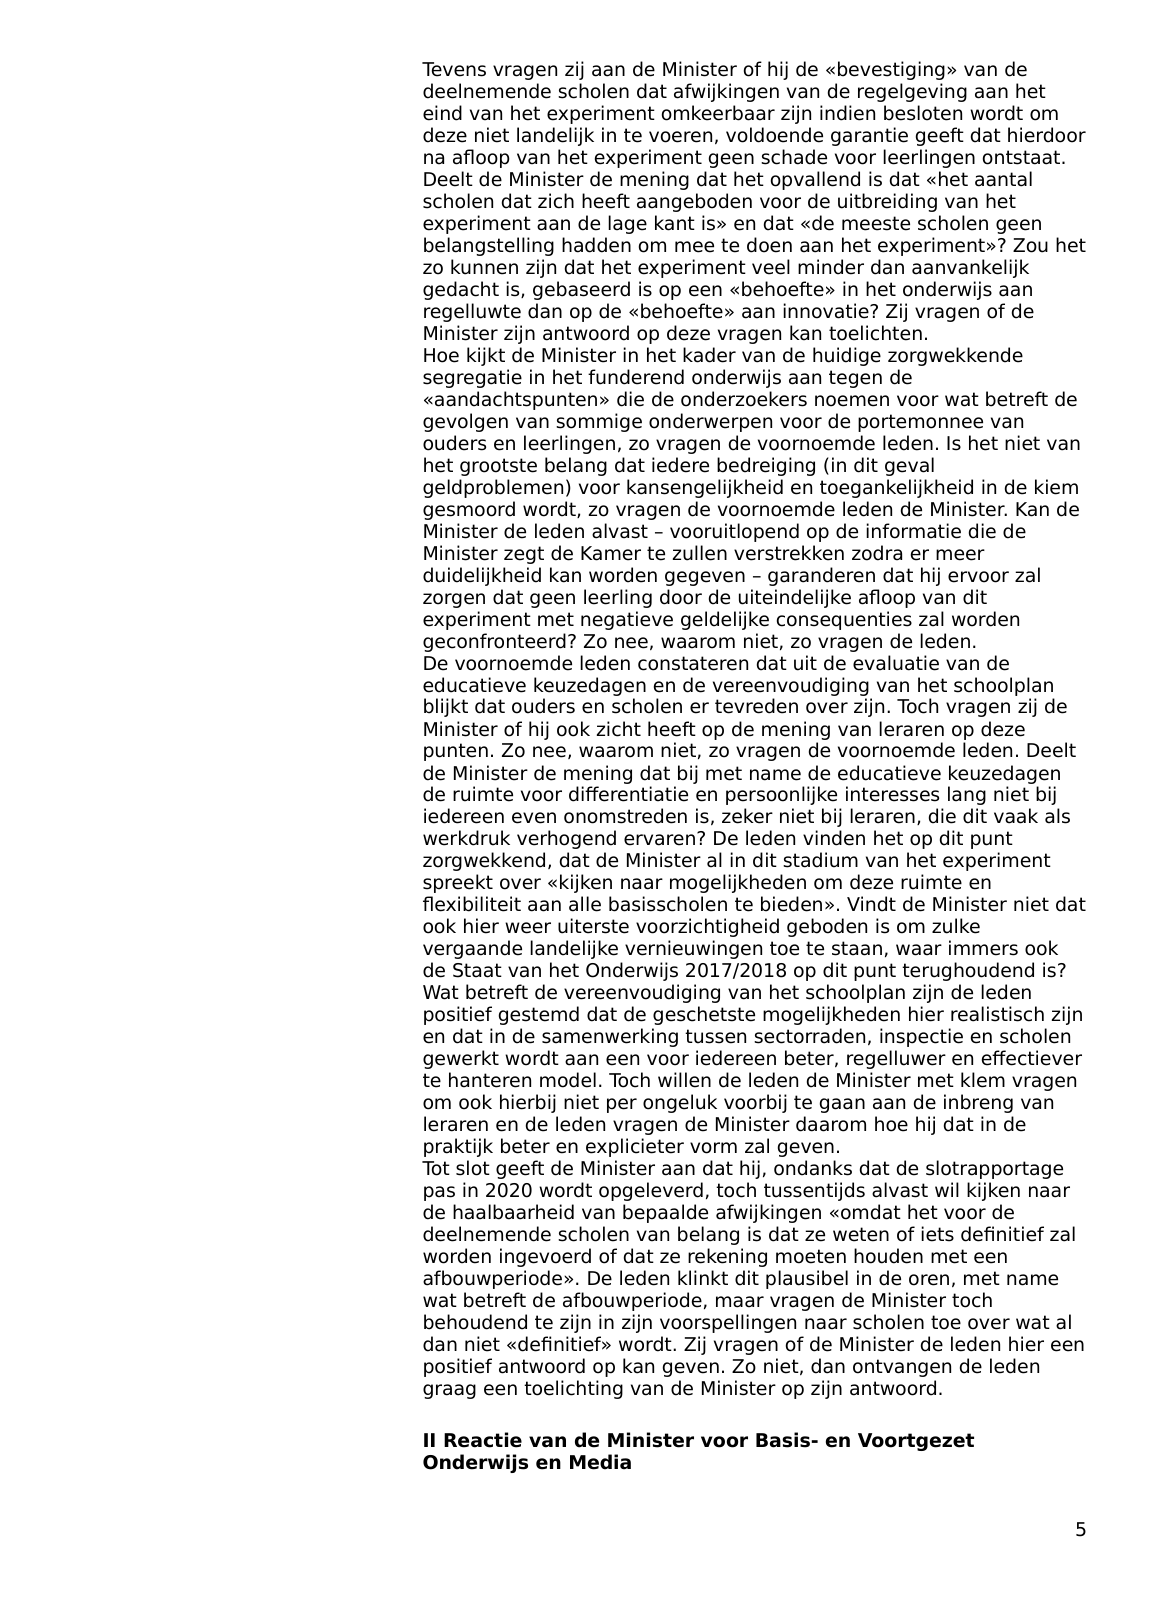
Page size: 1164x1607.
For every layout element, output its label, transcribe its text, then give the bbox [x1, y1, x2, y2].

subtitle II Reactie van de Minister voor Basis- en Voortgezet Onderwijs en Media [422, 1430, 1087, 1474]
text Wat betreft de vereenvoudiging van het schoolplan zijn de leden positief gestemd dat de geschetste mogelijkheden hier realistisch zijn en dat in de samenwerking tussen sectorraden, inspectie en scholen gewerkt wordt aan een voor iedereen beter, regelluwer en effectiever te hanteren model. Toch willen de leden de Minister met klem vragen om ook hierbij niet per ongeluk voorbij te gaan aan de inbreng van leraren en de leden vragen de Minister daarom hoe hij dat in de praktijk beter en explicieter vorm zal geven. [422, 982, 1087, 1158]
text De voornoemde leden constateren dat uit de evaluatie van de educatieve keuzedagen en de vereenvoudiging van het schoolplan blijkt dat ouders en scholen er tevreden over zijn. Toch vragen zij de Minister of hij ook zicht heeft op de mening van leraren op deze punten. Zo nee, waarom niet, zo vragen de voornoemde leden. Deelt de Minister de mening dat bij met name de educatieve keuzedagen de ruimte voor differentiatie en persoonlijke interesses lang niet bij iedereen even onomstreden is, zeker niet bij leraren, die dit vaak als werkdruk verhogend ervaren? De leden vinden het op dit punt zorgwekkend, dat de Minister al in dit stadium van het experiment spreekt over «kijken naar mogelijkheden om deze ruimte en flexibiliteit aan alle basisscholen te bieden». Vindt de Minister niet dat ook hier weer uiterste voorzichtigheid geboden is om zulke vergaande landelijke vernieuwingen toe te staan, waar immers ook de Staat van het Onderwijs 2017/2018 op dit punt terughoudend is? [422, 652, 1087, 982]
text Tot slot geeft de Minister aan dat hij, ondanks dat de slotrapportage pas in 2020 wordt opgeleverd, toch tussentijds alvast wil kijken naar de haalbaarheid van bepaalde afwijkingen «omdat het voor de deelnemende scholen van belang is dat ze weten of iets definitief zal worden ingevoerd of dat ze rekening moeten houden met een afbouwperiode». De leden klinkt dit plausibel in de oren, met name wat betreft de afbouwperiode, maar vragen de Minister toch behoudend te zijn in zijn voorspellingen naar scholen toe over wat al dan niet «definitief» wordt. Zij vragen of de Minister de leden hier een positief antwoord op kan geven. Zo niet, dan ontvangen de leden graag een toelichting van de Minister op zijn antwoord. [422, 1158, 1087, 1400]
text Hoe kijkt de Minister in het kader van de huidige zorgwekkende segregatie in het funderend onderwijs aan tegen de «aandachtspunten» die de onderzoekers noemen voor wat betreft de gevolgen van sommige onderwerpen voor de portemonnee van ouders en leerlingen, zo vragen de voornoemde leden. Is het niet van het grootste belang dat iedere bedreiging (in dit geval geldproblemen) voor kansengelijkheid en toegankelijkheid in de kiem gesmoord wordt, zo vragen de voornoemde leden de Minister. Kan de Minister de leden alvast – vooruitlopend op de informatie die de Minister zegt de Kamer te zullen verstrekken zodra er meer duidelijkheid kan worden gegeven – garanderen dat hij ervoor zal zorgen dat geen leerling door de uiteindelijke afloop van dit experiment met negatieve geldelijke consequenties zal worden geconfronteerd? Zo nee, waarom niet, zo vragen de leden. [422, 345, 1087, 652]
text Tevens vragen zij aan de Minister of hij de «bevestiging» van de deelnemende scholen dat afwijkingen van de regelgeving aan het eind van het experiment omkeerbaar zijn indien besloten wordt om deze niet landelijk in te voeren, voldoende garantie geeft dat hierdoor na afloop van het experiment geen schade voor leerlingen ontstaat. Deelt de Minister de mening dat het opvallend is dat «het aantal scholen dat zich heeft aangeboden voor de uitbreiding van het experiment aan de lage kant is» en dat «de meeste scholen geen belangstelling hadden om mee te doen aan het experiment»? Zou het zo kunnen zijn dat het experiment veel minder dan aanvankelijk gedacht is, gebaseerd is op een «behoefte» in het onderwijs aan regelluwte dan op de «behoefte» aan innovatie? Zij vragen of de Minister zijn antwoord op deze vragen kan toelichten. [422, 59, 1087, 345]
